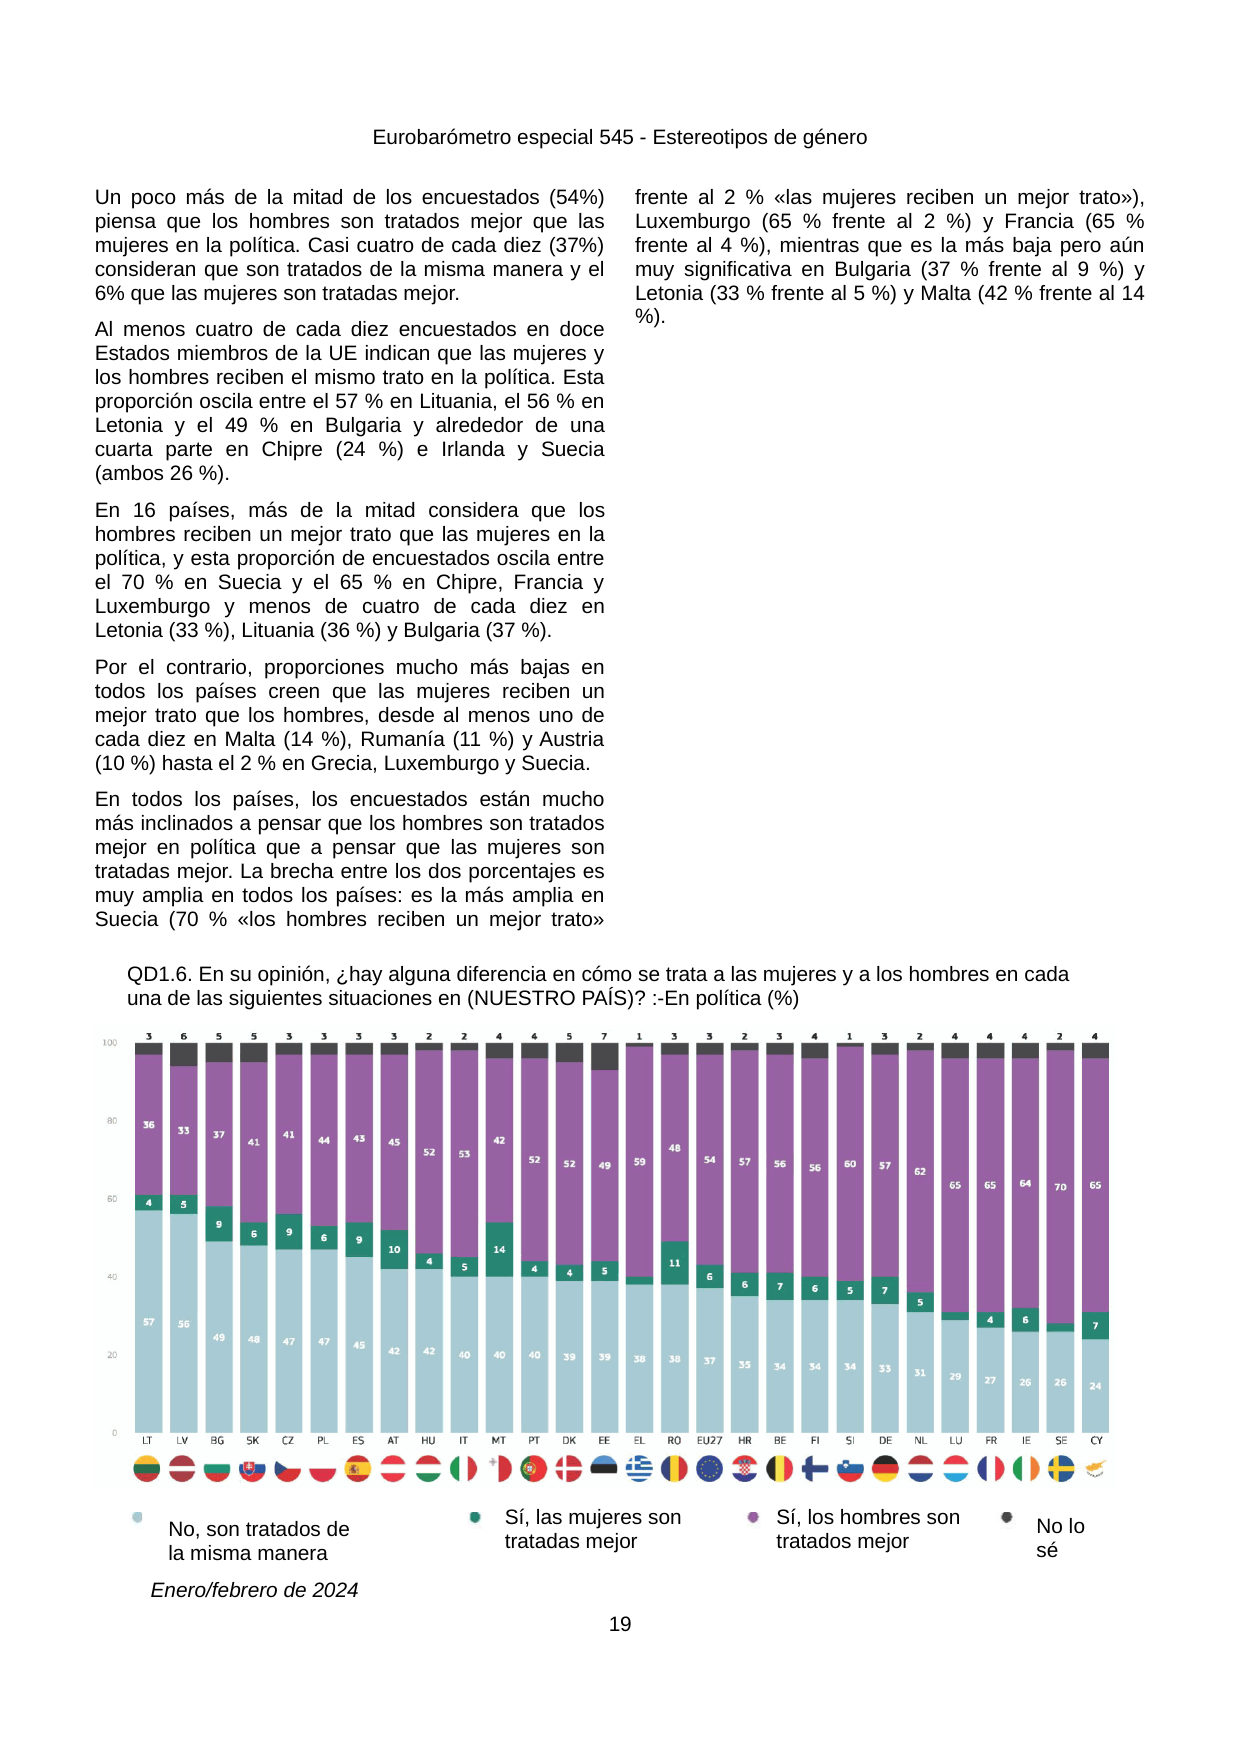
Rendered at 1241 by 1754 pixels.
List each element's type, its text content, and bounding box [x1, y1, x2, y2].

text Por el contrario, proporciones mucho más bajas en todos los países creen que las mujeres reciben un mejor trato que los hombres, desde al menos uno de cada diez en Malta (14 %), Rumanía (11 %) y Austria (10 %) hasta el 2 % en Grecia, Luxemburgo y Suecia. [94, 654, 605, 774]
picture [129, 1512, 1016, 1529]
picture [94, 1025, 1117, 1488]
text En todos los países, los encuestados están mucho más inclinados a pensar que los hombres son tratados mejor en política que a pensar que las mujeres son tratadas mejor. La brecha entre los dos porcentajes es muy amplia en todos los países: es la más amplia en Suecia (70 % «los hombres reciben un mejor trato» [94, 787, 605, 931]
picture [883, 1514, 889, 1523]
text En 16 países, más de la mitad considera que los hombres reciben un mejor trato que las mujeres en la política, y esta proporción de encuestados oscila entre el 70 % en Suecia y el 65 % en Chipre, Francia y Luxemburgo y menos de cuatro de cada diez en Letonia (33 %), Lituania (36 %) y Bulgaria (37 %). [94, 498, 605, 642]
text Al menos cuatro de cada diez encuestados en doce Estados miembros de la UE indican que las mujeres y los hombres reciben el mismo trato en la política. Esta proporción oscila entre el 57 % en Lituania, el 56 % en Letonia y el 49 % en Bulgaria y alrededor de una cuarta parte en Chipre (24 %) e Irlanda y Suecia (ambos 26 %). [94, 317, 605, 485]
text frente al 2 % «las mujeres reciben un mejor trato»), Luxemburgo (65 % frente al 2 %) y Francia (65 % frente al 4 %), mientras que es la más baja pero aún muy significativa en Bulgaria (37 % frente al 9 %) y Letonia (33 % frente al 5 %) y Malta (42 % frente al 14 %). [635, 184, 1146, 328]
text Un poco más de la mitad de los encuestados (54%) piensa que los hombres son tratados mejor que las mujeres en la política. Casi cuatro de cada diez (37%) consideran que son tratados de la misma manera y el 6% que las mujeres son tratadas mejor. [94, 184, 605, 304]
